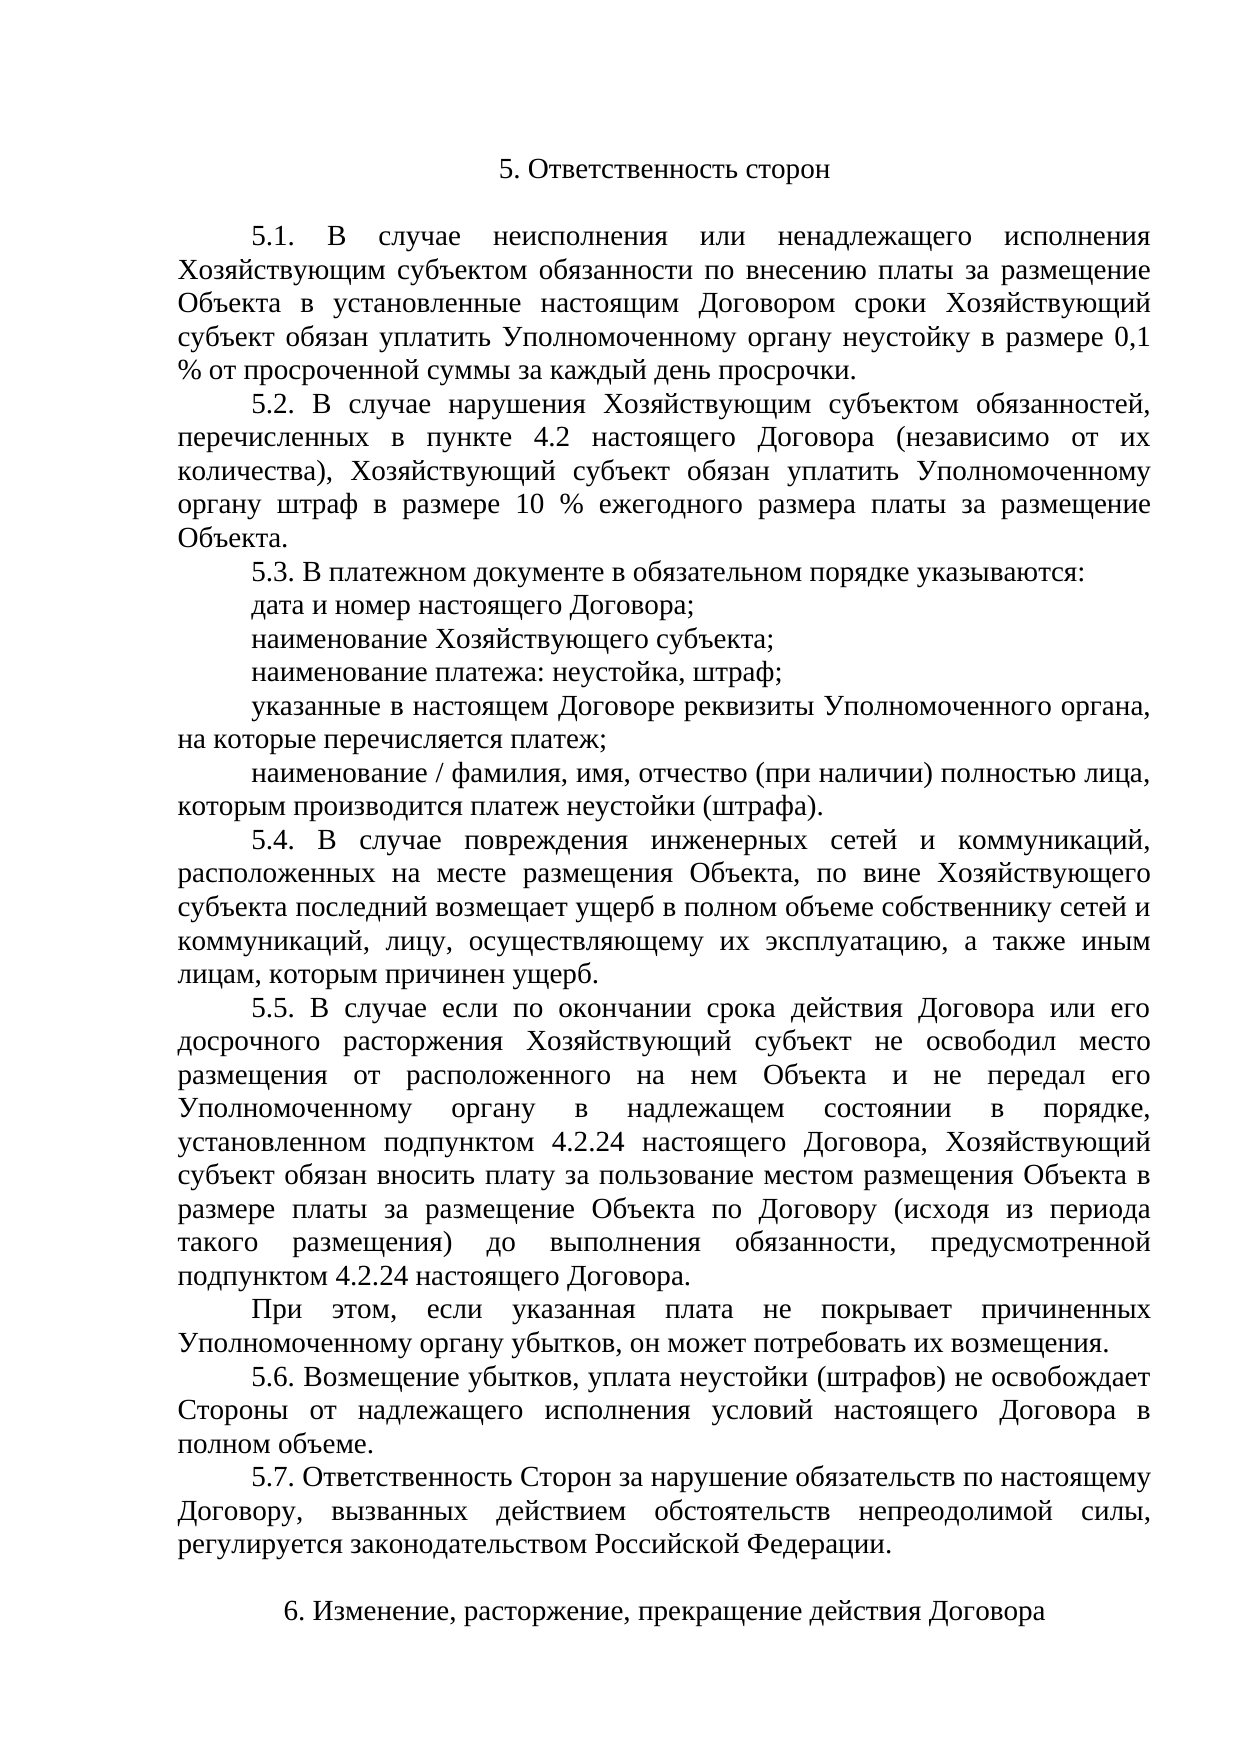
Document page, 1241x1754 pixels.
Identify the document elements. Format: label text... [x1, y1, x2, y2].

text 5.3. В платежном документе в обязательном порядке указываются: [177, 554, 1152, 587]
text указанные в настоящем Договоре реквизиты Уполномоченного органа, на которые перечисляется платеж; [177, 688, 1152, 755]
text наименование платежа: неустойка, штраф; [177, 654, 1152, 688]
text 5.1. В случае неисполнения или ненадлежащего исполнения Хозяйствующим субъектом обязанности по внесению платы за размещение Объекта в установленные настоящим Договором сроки Хозяйствующий субъект обязан уплатить Уполномоченному органу неустойку в размере 0,1 % от просроченной суммы за каждый день просрочки. [177, 218, 1152, 386]
text 5.4. В случае повреждения инженерных сетей и коммуникаций, расположенных на месте размещения Объекта, по вине Хозяйствующего субъекта последний возмещает ущерб в полном объеме собственнику сетей и коммуникаций, лицу, осуществляющему их эксплуатацию, а также иным лицам, которым причинен ущерб. [177, 822, 1152, 990]
text При этом, если указанная плата не покрывает причиненных Уполномоченному органу убытков, он может потребовать их возмещения. [177, 1292, 1152, 1359]
text 5.7. Ответственность Сторон за нарушение обязательств по настоящему Договору, вызванных действием обстоятельств непреодолимой силы, регулируется законодательством Российской Федерации. [177, 1459, 1152, 1560]
text 5.6. Возмещение убытков, уплата неустойки (штрафов) не освобождает Стороны от надлежащего исполнения условий настоящего Договора в полном объеме. [177, 1359, 1152, 1459]
text 5.5. В случае если по окончании срока действия Договора или его досрочного расторжения Хозяйствующий субъект не освободил место размещения от расположенного на нем Объекта и не передал его Уполномоченному органу в надлежащем состоянии в порядке, установленном подпунктом 4.2.24 настоящего Договора, Хозяйствующий субъект обязан вносить плату за пользование местом размещения Объекта в размере платы за размещение Объекта по Договору (исходя из периода такого размещения) до выполнения обязанности, предусмотренной подпунктом 4.2.24 настоящего Договора. [177, 990, 1152, 1292]
text 6. Изменение, расторжение, прекращение действия Договора [177, 1593, 1152, 1627]
text 5.2. В случае нарушения Хозяйствующим субъектом обязанностей, перечисленных в пункте 4.2 настоящего Договора (независимо от их количества), Хозяйствующий субъект обязан уплатить Уполномоченному органу штраф в размере 10 % ежегодного размера платы за размещение Объекта. [177, 386, 1152, 554]
text наименование Хозяйствующего субъекта; [177, 621, 1152, 654]
text наименование / фамилия, имя, отчество (при наличии) полностью лица, которым производится платеж неустойки (штрафа). [177, 755, 1152, 822]
text дата и номер настоящего Договора; [177, 587, 1152, 621]
text 5. Ответственность сторон [177, 151, 1152, 185]
